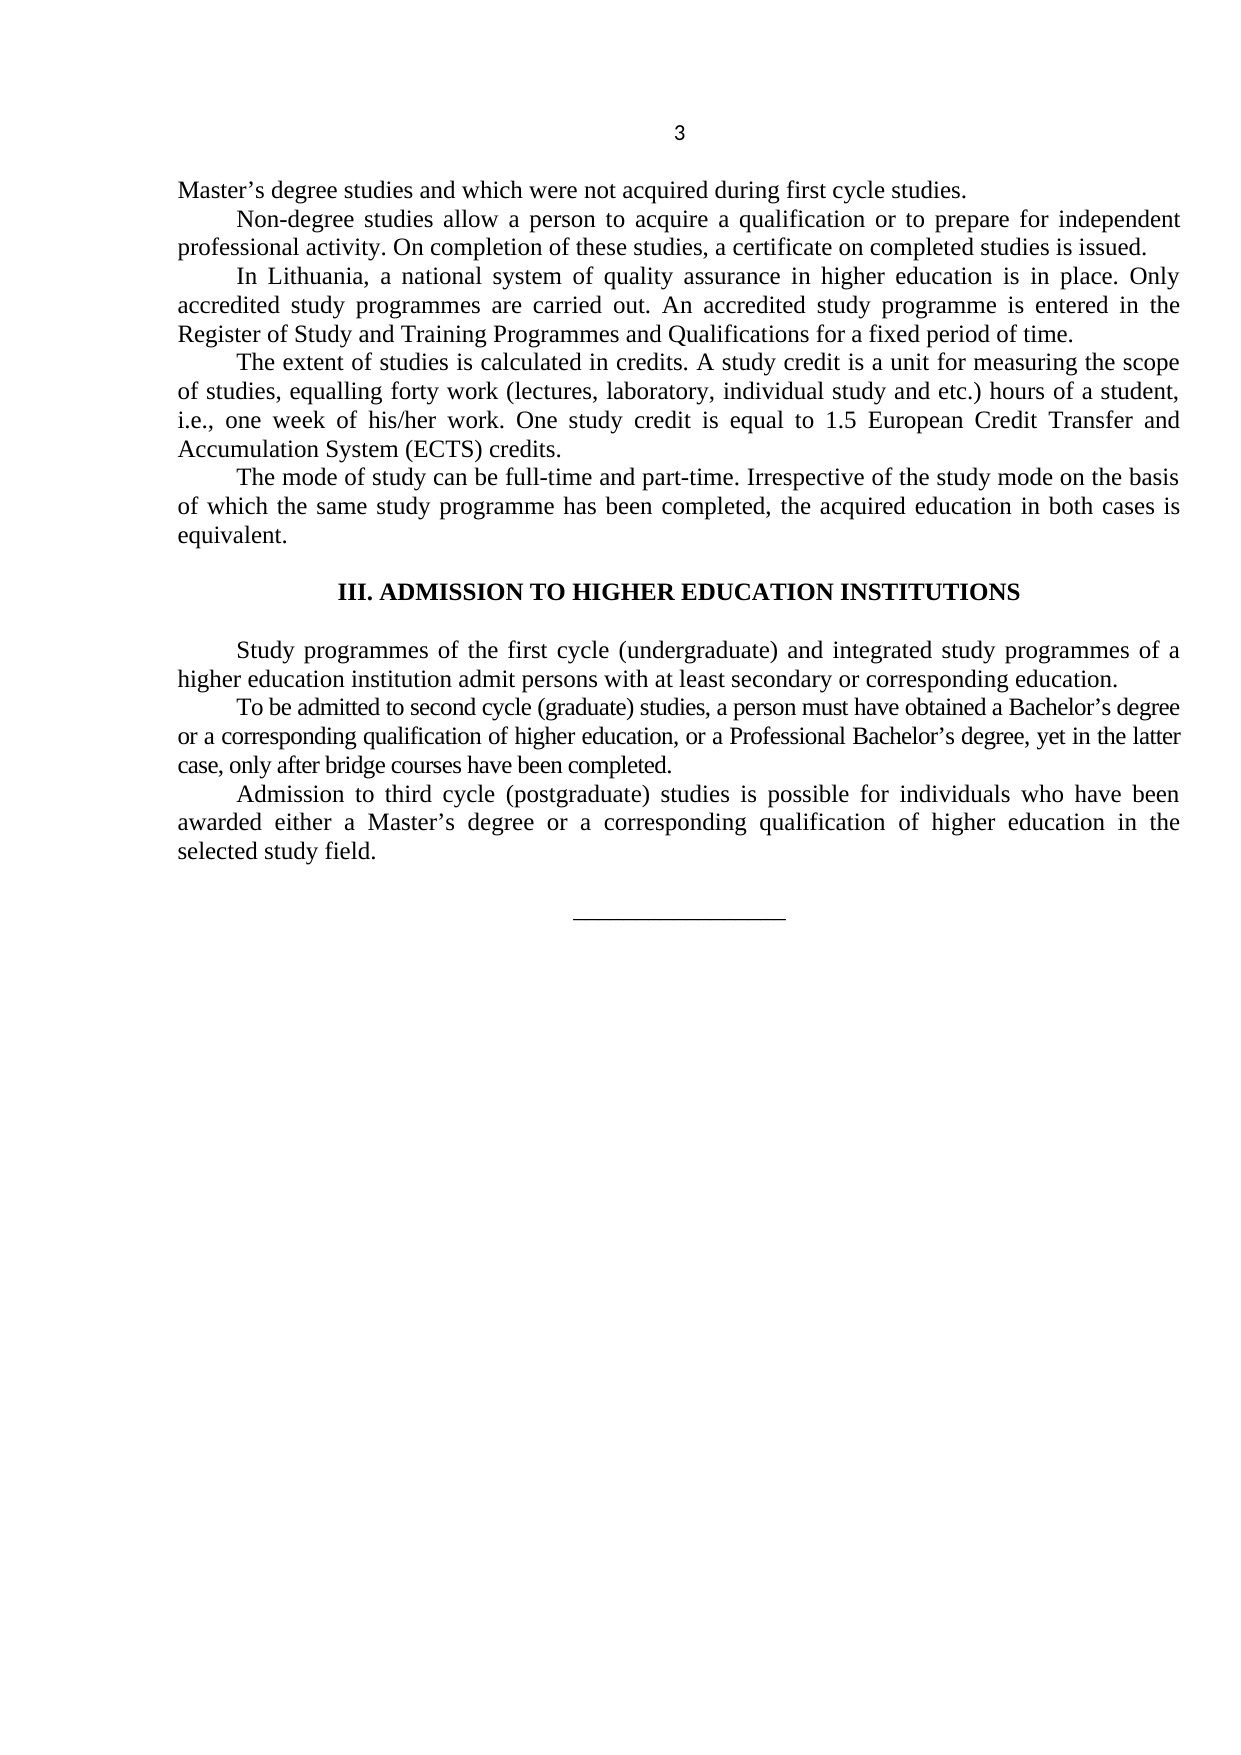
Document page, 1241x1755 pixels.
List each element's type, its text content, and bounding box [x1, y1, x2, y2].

text Master’s degree studies and which were not acquired during first cycle studies. [177, 175, 1181, 204]
text To be admitted to second cycle (graduate) studies, a person must have obtained a Bachelor’s degree or a corresponding qualification of higher education, or a Professional Bachelor’s degree, yet in the latter case, only after bridge courses have been completed. [177, 692, 1181, 779]
text The extent of studies is calculated in credits. A study credit is a unit for measuring the scope of studies, equalling forty work (lectures, laboratory, individual study and etc.) hours of a student, i.e., one week of his/her work. One study credit is equal to 1.5 European Credit Transfer and Accumulation System (ECTS) credits. [177, 347, 1181, 462]
text _________________ [177, 894, 1181, 922]
text Non-degree studies allow a person to acquire a qualification or to prepare for independent professional activity. On completion of these studies, a certificate on completed studies is issued. [177, 204, 1181, 261]
text III. ADMISSION TO HIGHER EDUCATION INSTITUTIONS [177, 577, 1181, 606]
text Admission to third cycle (postgraduate) studies is possible for individuals who have been awarded either a Master’s degree or a corresponding qualification of higher education in the selected study field. [177, 779, 1181, 865]
text In Lithuania, a national system of quality assurance in higher education is in place. Only accredited study programmes are carried out. An accredited study programme is entered in the Register of Study and Training Programmes and Qualifications for a fixed period of time. [177, 261, 1181, 347]
text The mode of study can be full-time and part-time. Irrespective of the study mode on the basis of which the same study programme has been completed, the acquired education in both cases is equivalent. [177, 462, 1181, 549]
text Study programmes of the first cycle (undergraduate) and integrated study programmes of a higher education institution admit persons with at least secondary or corresponding education. [177, 635, 1181, 692]
